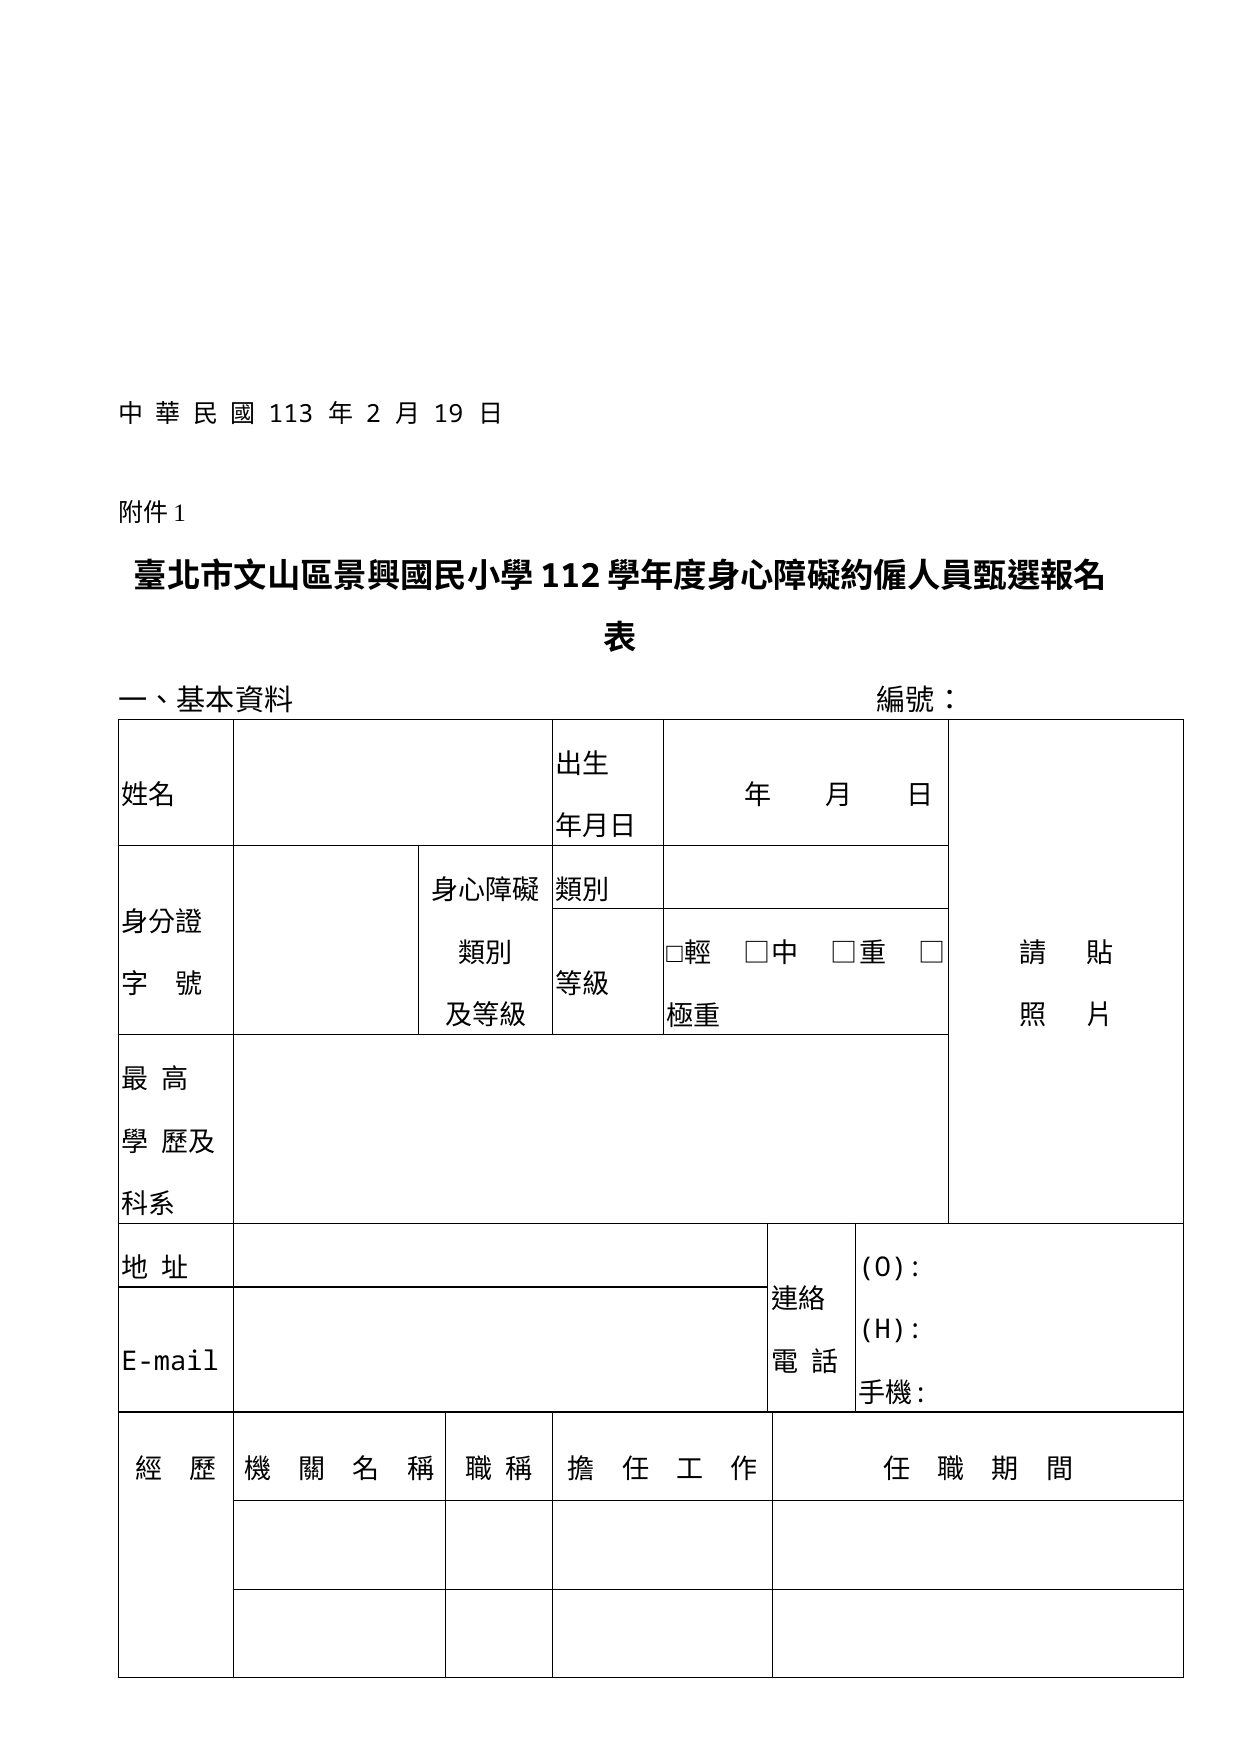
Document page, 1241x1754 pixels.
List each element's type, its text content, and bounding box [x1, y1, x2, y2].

table_cell 身心障礙類別 及等級 [419, 846, 552, 1034]
text 中 華 民 國 113 年 2 月 19 日 [118, 385, 1122, 431]
table_header 姓名 [119, 720, 233, 845]
table_cell E-mail [119, 1288, 233, 1411]
table_cell 類別 [553, 846, 663, 908]
table_cell [234, 1590, 445, 1677]
table_cell 身分證 字 號 [119, 846, 233, 1034]
text 一、基本資料 編號： [118, 656, 1122, 719]
table_header 年 月 日 [664, 720, 948, 845]
table_cell [773, 1590, 1183, 1677]
table_header 出生 年月日 [553, 720, 663, 845]
table_cell 擔 任 工 作 [553, 1413, 772, 1500]
table_cell 職 稱 [446, 1413, 552, 1500]
table_cell [234, 1035, 948, 1223]
table_cell [446, 1501, 552, 1588]
table_cell (O): (H): 手機: [856, 1224, 1183, 1411]
table_cell 等級 [553, 909, 663, 1034]
table_cell 連絡 電 話 [768, 1224, 855, 1411]
table_cell □輕 □中 □重 □極重 [664, 909, 948, 1034]
table_cell [234, 1288, 767, 1411]
table_cell [234, 846, 418, 1034]
table_header 請 貼 照 片 [949, 720, 1183, 1223]
table_cell 地 址 [119, 1224, 233, 1286]
text 臺北市文山區景興國民小學112學年度身心障礙約僱人員甄選報名表 [118, 531, 1122, 656]
table_header [234, 720, 552, 845]
table_cell 最 高 學 歷及科系 [119, 1035, 233, 1223]
table_cell [553, 1501, 772, 1588]
table_cell 任 職 期 間 [773, 1413, 1183, 1500]
table_cell [553, 1590, 772, 1677]
table_cell [446, 1590, 552, 1677]
table_cell [773, 1501, 1183, 1588]
table_cell 經 歷 [119, 1413, 233, 1677]
table_cell [234, 1501, 445, 1588]
text 附件1 [118, 481, 1122, 531]
table_cell [664, 846, 948, 908]
table_cell [234, 1224, 767, 1286]
table_cell 機 關 名 稱 [234, 1413, 445, 1500]
